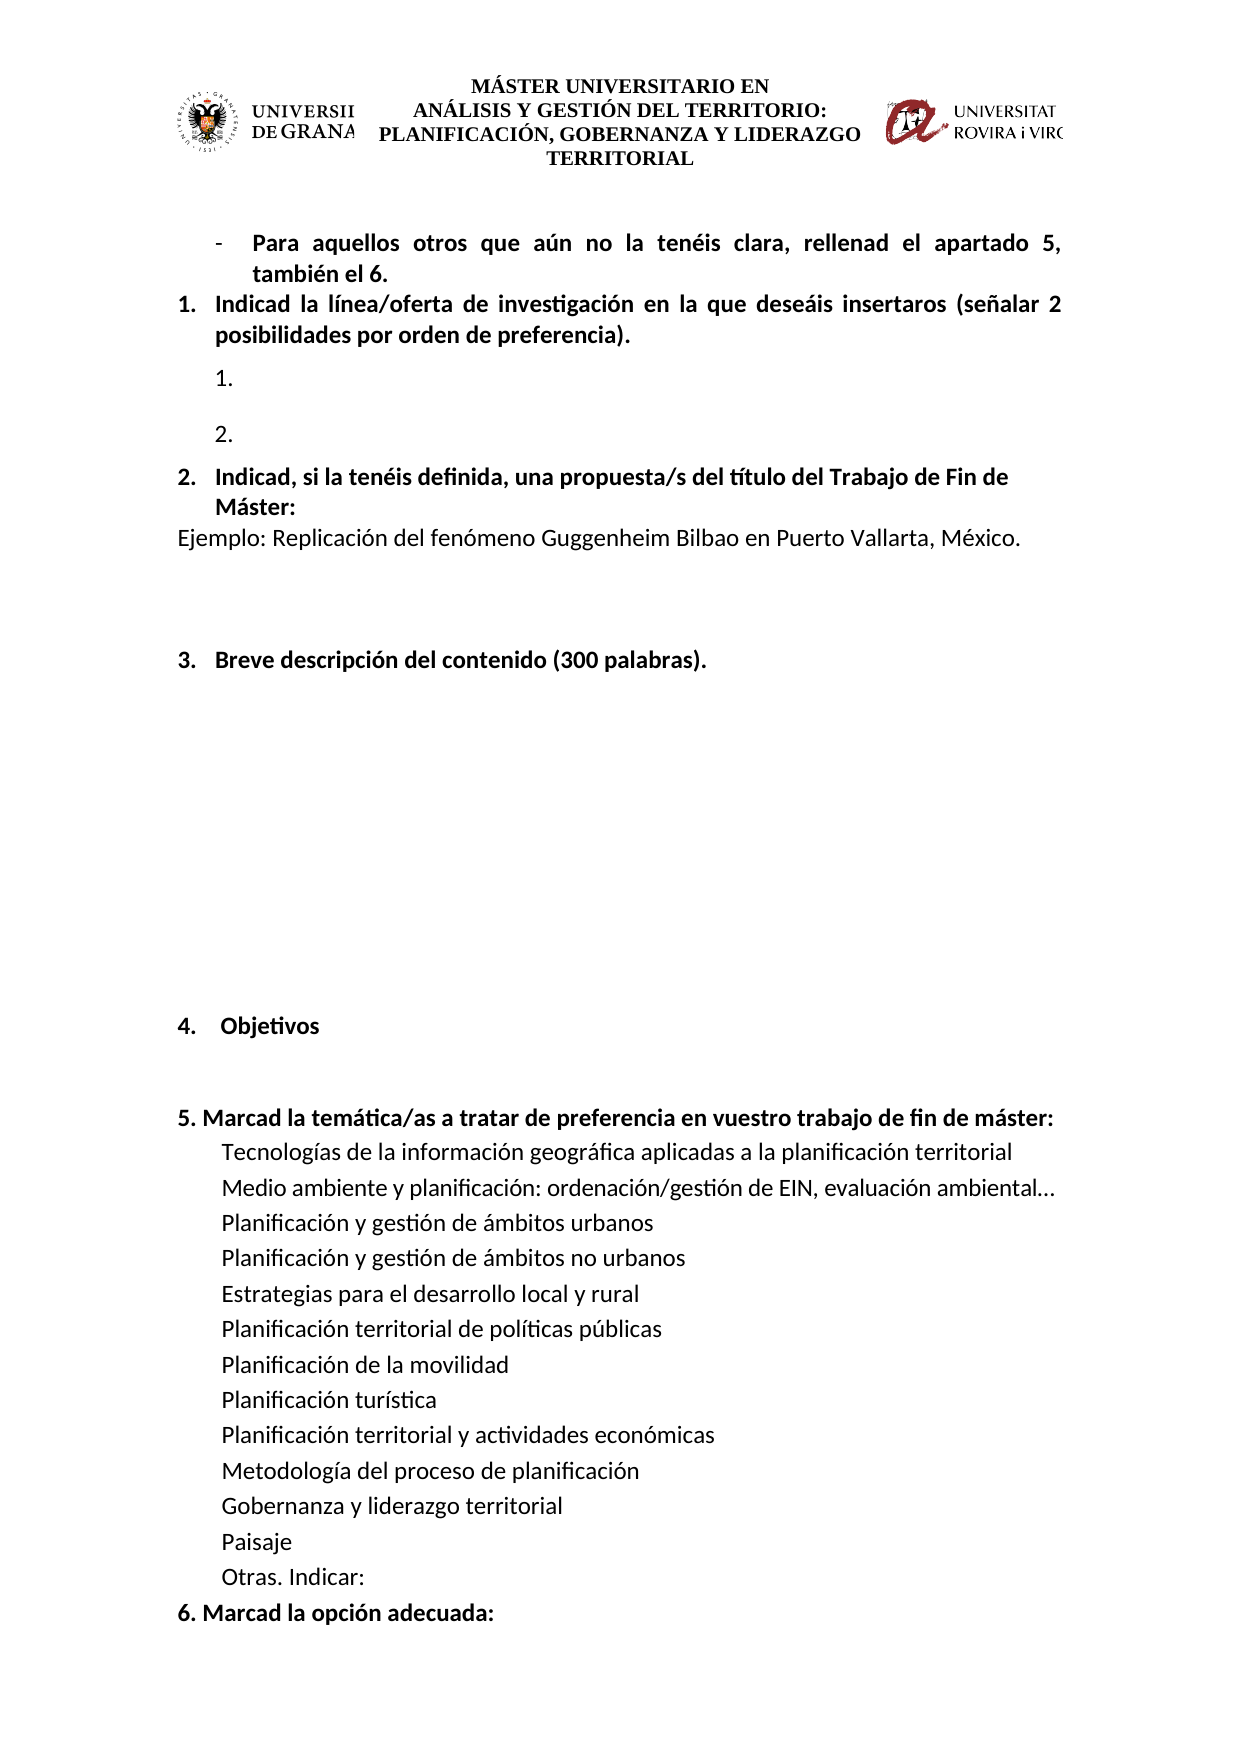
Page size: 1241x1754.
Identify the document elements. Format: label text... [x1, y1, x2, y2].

text Gobernanza y liderazgo territorial [177, 1486, 1063, 1522]
text Planificación de la movilidad [177, 1345, 1063, 1380]
text Planificación turística [177, 1380, 1063, 1416]
text Ejemplo: Replicación del fenómeno Guggenheim Bilbao en Puerto Vallarta, México. [177, 522, 1063, 552]
text Paisaje [177, 1522, 1063, 1557]
text Estrategias para el desarrollo local y rural [177, 1274, 1063, 1309]
text 2. [214, 418, 1063, 448]
list Indicad, si la tenéis definida, una propuesta/s del título del Trabajo de Fin de Máster: [177, 461, 1063, 522]
text 1. [214, 362, 1063, 393]
text Medio ambiente y planificación: ordenación/gestión de EIN, evaluación ambiental… [177, 1168, 1063, 1203]
list Para aquellos otros que aún no la tenéis clara, rellenad el apartado 5, también el 6. [215, 228, 1063, 289]
text 5. Marcad la temática/as a tratar de preferencia en vuestro trabajo de fin de máster: [177, 1102, 1063, 1132]
text Planificación y gestión de ámbitos urbanos [177, 1203, 1063, 1238]
list Breve descripción del contenido (300 palabras). [177, 644, 1063, 674]
text 6. Marcad la opción adecuada: [177, 1593, 1063, 1628]
text Otras. Indicar: [177, 1557, 1063, 1593]
text Metodología del proceso de planificación [177, 1451, 1063, 1486]
list Objetivos [177, 1010, 1063, 1041]
list Indicad la línea/oferta de investigación en la que deseáis insertaros (señalar 2 posibilidades por orden de preferencia). [177, 289, 1063, 350]
text Tecnologías de la información geográfica aplicadas a la planificación territorial [177, 1132, 1063, 1168]
text Planificación y gestión de ámbitos no urbanos [177, 1238, 1063, 1274]
text Planificación territorial de políticas públicas [177, 1309, 1063, 1345]
text Planificación territorial y actividades económicas [177, 1416, 1063, 1451]
